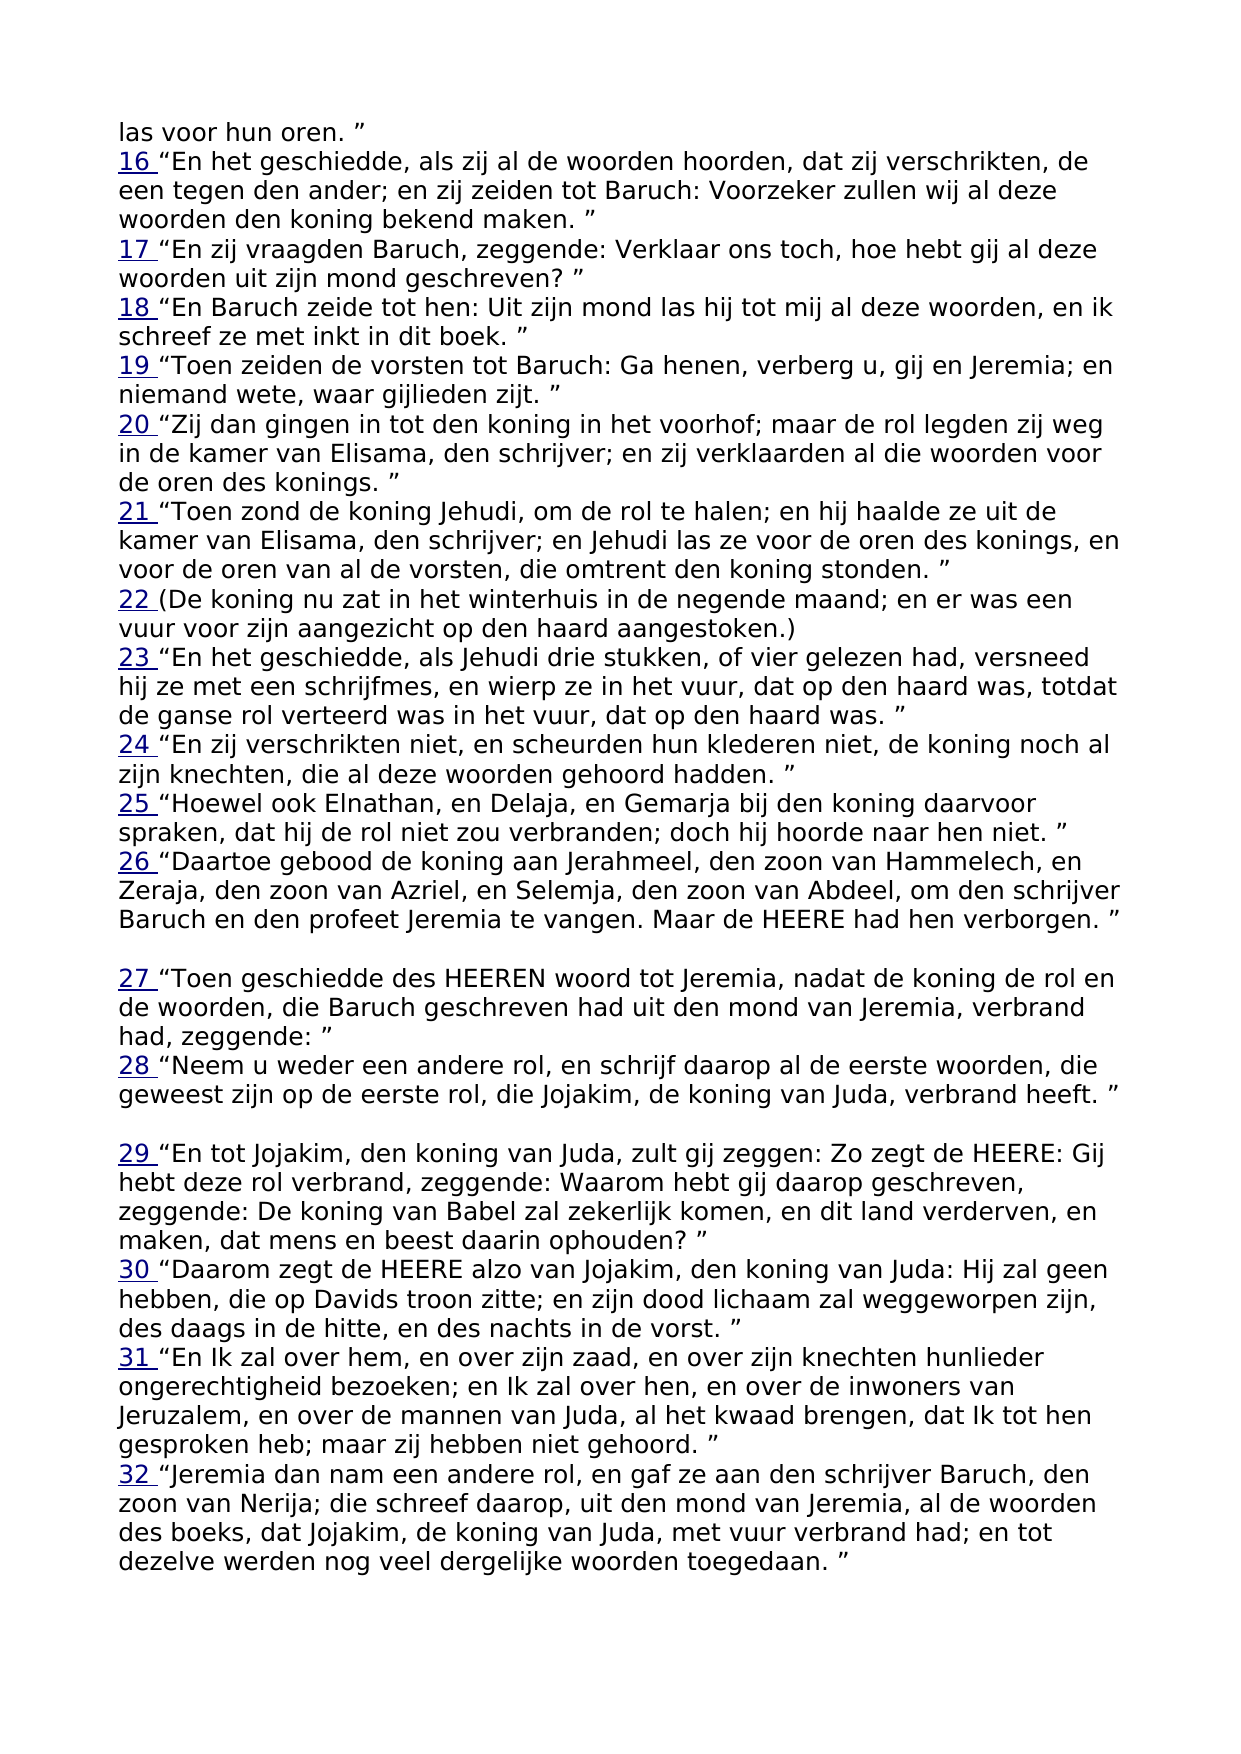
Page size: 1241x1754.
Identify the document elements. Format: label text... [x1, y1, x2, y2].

text las voor hun oren. ” 16 “En het geschiedde, als zij al de woorden hoorden, dat zij verschrikten, de een tegen den ander; en zij zeiden tot Baruch: Voorzeker zullen wij al deze woorden den koning bekend maken. ” 17 “En zij vraagden Baruch, zeggende: Verklaar ons toch, hoe hebt gij al deze woorden uit zijn mond geschreven? ” 18 “En Baruch zeide tot hen: Uit zijn mond las hij tot mij al deze woorden, en ik schreef ze met inkt in dit boek. ” 19 “Toen zeiden de vorsten tot Baruch: Ga henen, verberg u, gij en Jeremia; en niemand wete, waar gijlieden zijt. ” 20 “Zij dan gingen in tot den koning in het voorhof; maar de rol legden zij weg in de kamer van Elisama, den schrijver; en zij verklaarden al die woorden voor de oren des konings. ” 21 “Toen zond de koning Jehudi, om de rol te halen; en hij haalde ze uit de kamer van Elisama, den schrijver; en Jehudi las ze voor de oren des konings, en voor de oren van al de vorsten, die omtrent den koning stonden. ” 22 (De koning nu zat in het winterhuis in de negende maand; en er was een vuur voor zijn aangezicht op den haard aangestoken.) 23 “En het geschiedde, als Jehudi drie stukken, of vier gelezen had, versneed hij ze met een schrijfmes, en wierp ze in het vuur, dat op den haard was, totdat de ganse rol verteerd was in het vuur, dat op den haard was. ” 24 “En zij verschrikten niet, en scheurden hun klederen niet, de koning noch al zijn knechten, die al deze woorden gehoord hadden. ” 25 “Hoewel ook Elnathan, en Delaja, en Gemarja bij den koning daarvoor spraken, dat hij de rol niet zou verbranden; doch hij hoorde naar hen niet. ” 26 “Daartoe gebood de koning aan Jerahmeel, den zoon van Hammelech, en Zeraja, den zoon van Azriel, en Selemja, den zoon van Abdeel, om den schrijver Baruch en den profeet Jeremia te vangen. Maar de HEERE had hen verborgen. ” 27 “Toen geschiedde des HEEREN woord tot Jeremia, nadat de koning de rol en de woorden, die Baruch geschreven had uit den mond van Jeremia, verbrand had, zeggende: ” 28 “Neem u weder een andere rol, en schrijf daarop al de eerste woorden, die geweest zijn op de eerste rol, die Jojakim, de koning van Juda, verbrand heeft. ” 29 “En tot Jojakim, den koning van Juda, zult gij zeggen: Zo zegt de HEERE: Gij hebt deze rol verbrand, zeggende: Waarom hebt gij daarop geschreven, zeggende: De koning van Babel zal zekerlijk komen, en dit land verderven, en maken, dat mens en beest daarin ophouden? ” 30 “Daarom zegt de HEERE alzo van Jojakim, den koning van Juda: Hij zal geen hebben, die op Davids troon zitte; en zijn dood lichaam zal weggeworpen zijn, des daags in de hitte, en des nachts in de vorst. ” 31 “En Ik zal over hem, en over zijn zaad, en over zijn knechten hunlieder ongerechtigheid bezoeken; en Ik zal over hen, en over de inwoners van Jeruzalem, en over de mannen van Juda, al het kwaad brengen, dat Ik tot hen gesproken heb; maar zij hebben niet gehoord. ” 32 “Jeremia dan nam een andere rol, en gaf ze aan den schrijver Baruch, den zoon van Nerija; die schreef daarop, uit den mond van Jeremia, al de woorden des boeks, dat Jojakim, de koning van Juda, met vuur verbrand had; en tot dezelve werden nog veel dergelijke woorden toegedaan. ” [118, 118, 1122, 1576]
